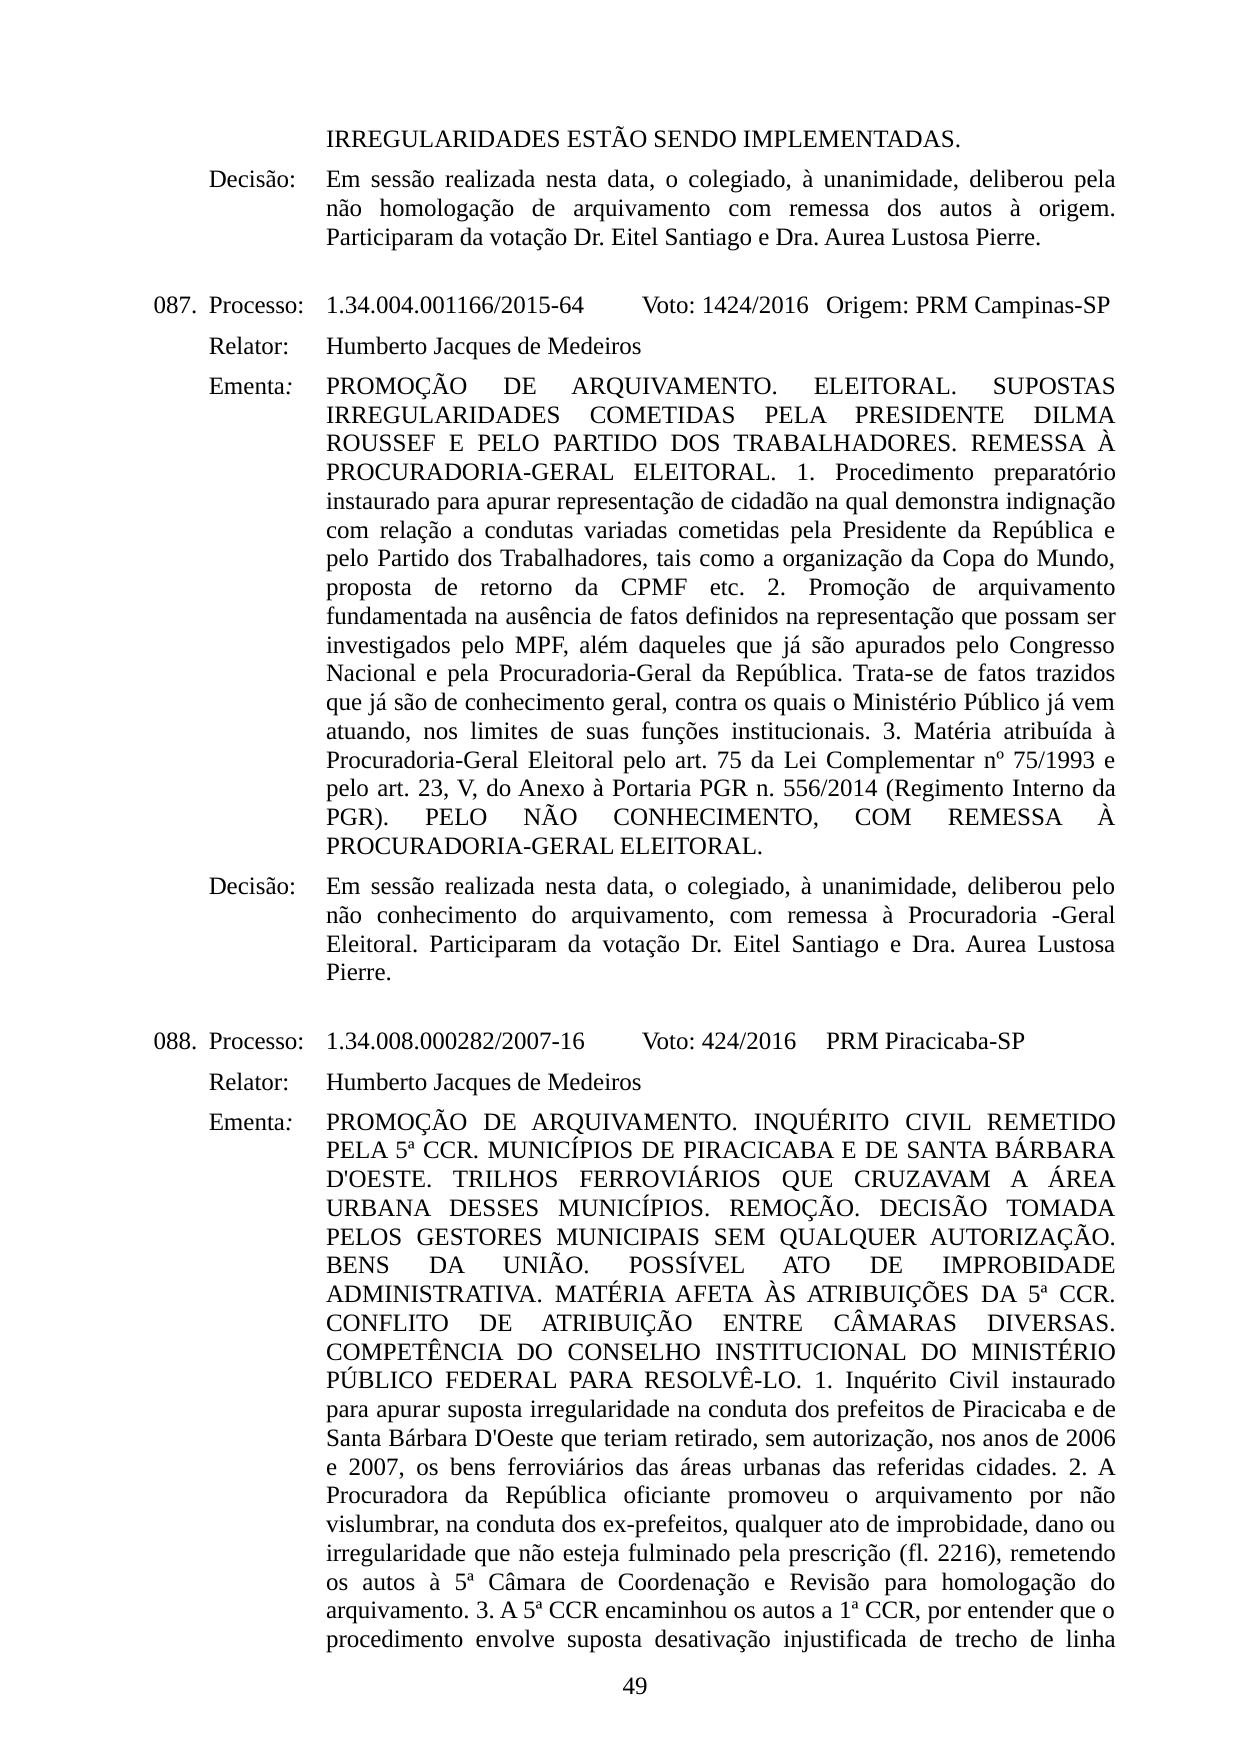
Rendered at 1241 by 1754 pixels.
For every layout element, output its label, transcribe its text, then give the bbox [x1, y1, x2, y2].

table_header Voto: 1424/2016 [636, 285, 820, 325]
table_header Voto: 424/2016 [636, 1021, 820, 1061]
table_cell Em sessão realizada nesta data, o colegiado, à unanimidade, deliberou pelo não conhecimento do arquivamento, com remessa à Procuradoria -Geral Eleitoral. Participaram da votação Dr. Eitel Santiago e Dra. Aurea Lustosa Pierre. [320, 865, 1122, 992]
table_cell IRREGULARIDADES ESTÃO SENDO IMPLEMENTADAS. [320, 118, 1122, 158]
table_header PRM Piracicaba-SP [820, 1021, 1122, 1061]
table_cell Em sessão realizada nesta data, o colegiado, à unanimidade, deliberou pela não homologação de arquivamento com remessa dos autos à origem. Participaram da votação Dr. Eitel Santiago e Dra. Aurea Lustosa Pierre. [320, 158, 1122, 256]
table_cell [148, 1061, 203, 1101]
table_cell [148, 158, 203, 256]
table_cell Relator: [203, 1061, 320, 1101]
table_cell Humberto Jacques de Medeiros [320, 325, 1122, 365]
table_cell [148, 118, 203, 158]
table_header Origem: PRM Campinas-SP [820, 285, 1122, 325]
table_header 1.34.008.000282/2007-16 [320, 1021, 636, 1061]
table_cell PROMOÇÃO DE ARQUIVAMENTO. ELEITORAL. SUPOSTAS IRREGULARIDADES COMETIDAS PELA PRESIDENTE DILMA ROUSSEF E PELO PARTIDO DOS TRABALHADORES. REMESSA À PROCURADORIA-GERAL ELEITORAL. 1. Procedimento preparatório instaurado para apurar representação de cidadão na qual demonstra indignação com relação a condutas variadas cometidas pela Presidente da República e pelo Partido dos Trabalhadores, tais como a organização da Copa do Mundo, proposta de retorno da CPMF etc. 2. Promoção de arquivamento fundamentada na ausência de fatos definidos na representação que possam ser investigados pelo MPF, além daqueles que já são apurados pelo Congresso Nacional e pela Procuradoria-Geral da República. Trata-se de fatos trazidos que já são de conhecimento geral, contra os quais o Ministério Público já vem atuando, nos limites de suas funções institucionais. 3. Matéria atribuída à Procuradoria-Geral Eleitoral pelo art. 75 da Lei Complementar nº 75/1993 e pelo art. 23, V, do Anexo à Portaria PGR n. 556/2014 (Regimento Interno da PGR). PELO NÃO CONHECIMENTO, COM REMESSA À PROCURADORIA-GERAL ELEITORAL. [320, 365, 1122, 865]
table_cell Decisão: [203, 865, 320, 992]
table_header Processo: [203, 1021, 320, 1061]
table_cell PROMOÇÃO DE ARQUIVAMENTO. INQUÉRITO CIVIL REMETIDO PELA 5ª CCR. MUNICÍPIOS DE PIRACICABA E DE SANTA BÁRBARA D'OESTE. TRILHOS FERROVIÁRIOS QUE CRUZAVAM A ÁREA URBANA DESSES MUNICÍPIOS. REMOÇÃO. DECISÃO TOMADA PELOS GESTORES MUNICIPAIS SEM QUALQUER AUTORIZAÇÃO. BENS DA UNIÃO. POSSÍVEL ATO DE IMPROBIDADE ADMINISTRATIVA. MATÉRIA AFETA ÀS ATRIBUIÇÕES DA 5ª CCR. CONFLITO DE ATRIBUIÇÃO ENTRE CÂMARAS DIVERSAS. COMPETÊNCIA DO CONSELHO INSTITUCIONAL DO MINISTÉRIO PÚBLICO FEDERAL PARA RESOLVÊ-LO. 1. Inquérito Civil instaurado para apurar suposta irregularidade na conduta dos prefeitos de Piracicaba e de Santa Bárbara D'Oeste que teriam retirado, sem autorização, nos anos de 2006 e 2007, os bens ferroviários das áreas urbanas das referidas cidades. 2. A Procuradora da República oficiante promoveu o arquivamento por não vislumbrar, na conduta dos ex-prefeitos, qualquer ato de improbidade, dano ou irregularidade que não esteja fulminado pela prescrição (fl. 2216), remetendo os autos à 5ª Câmara de Coordenação e Revisão para homologação do arquivamento. 3. A 5ª CCR encaminhou os autos a 1ª CCR, por entender que o procedimento envolve suposta desativação injustificada de trecho de linha [320, 1101, 1122, 1659]
table_cell [203, 118, 320, 158]
table_header 087. [148, 285, 203, 325]
table_cell Relator: [203, 325, 320, 365]
table_header 1.34.004.001166/2015-64 [320, 285, 636, 325]
table_cell [148, 1101, 203, 1659]
table_cell [148, 365, 203, 865]
table_header Processo: [203, 285, 320, 325]
table_cell Ementa: [203, 365, 320, 865]
table_cell [148, 325, 203, 365]
table_cell Humberto Jacques de Medeiros [320, 1061, 1122, 1101]
table_cell [148, 865, 203, 992]
table_cell Ementa: [203, 1101, 320, 1659]
table_header 088. [148, 1021, 203, 1061]
table_cell Decisão: [203, 158, 320, 256]
